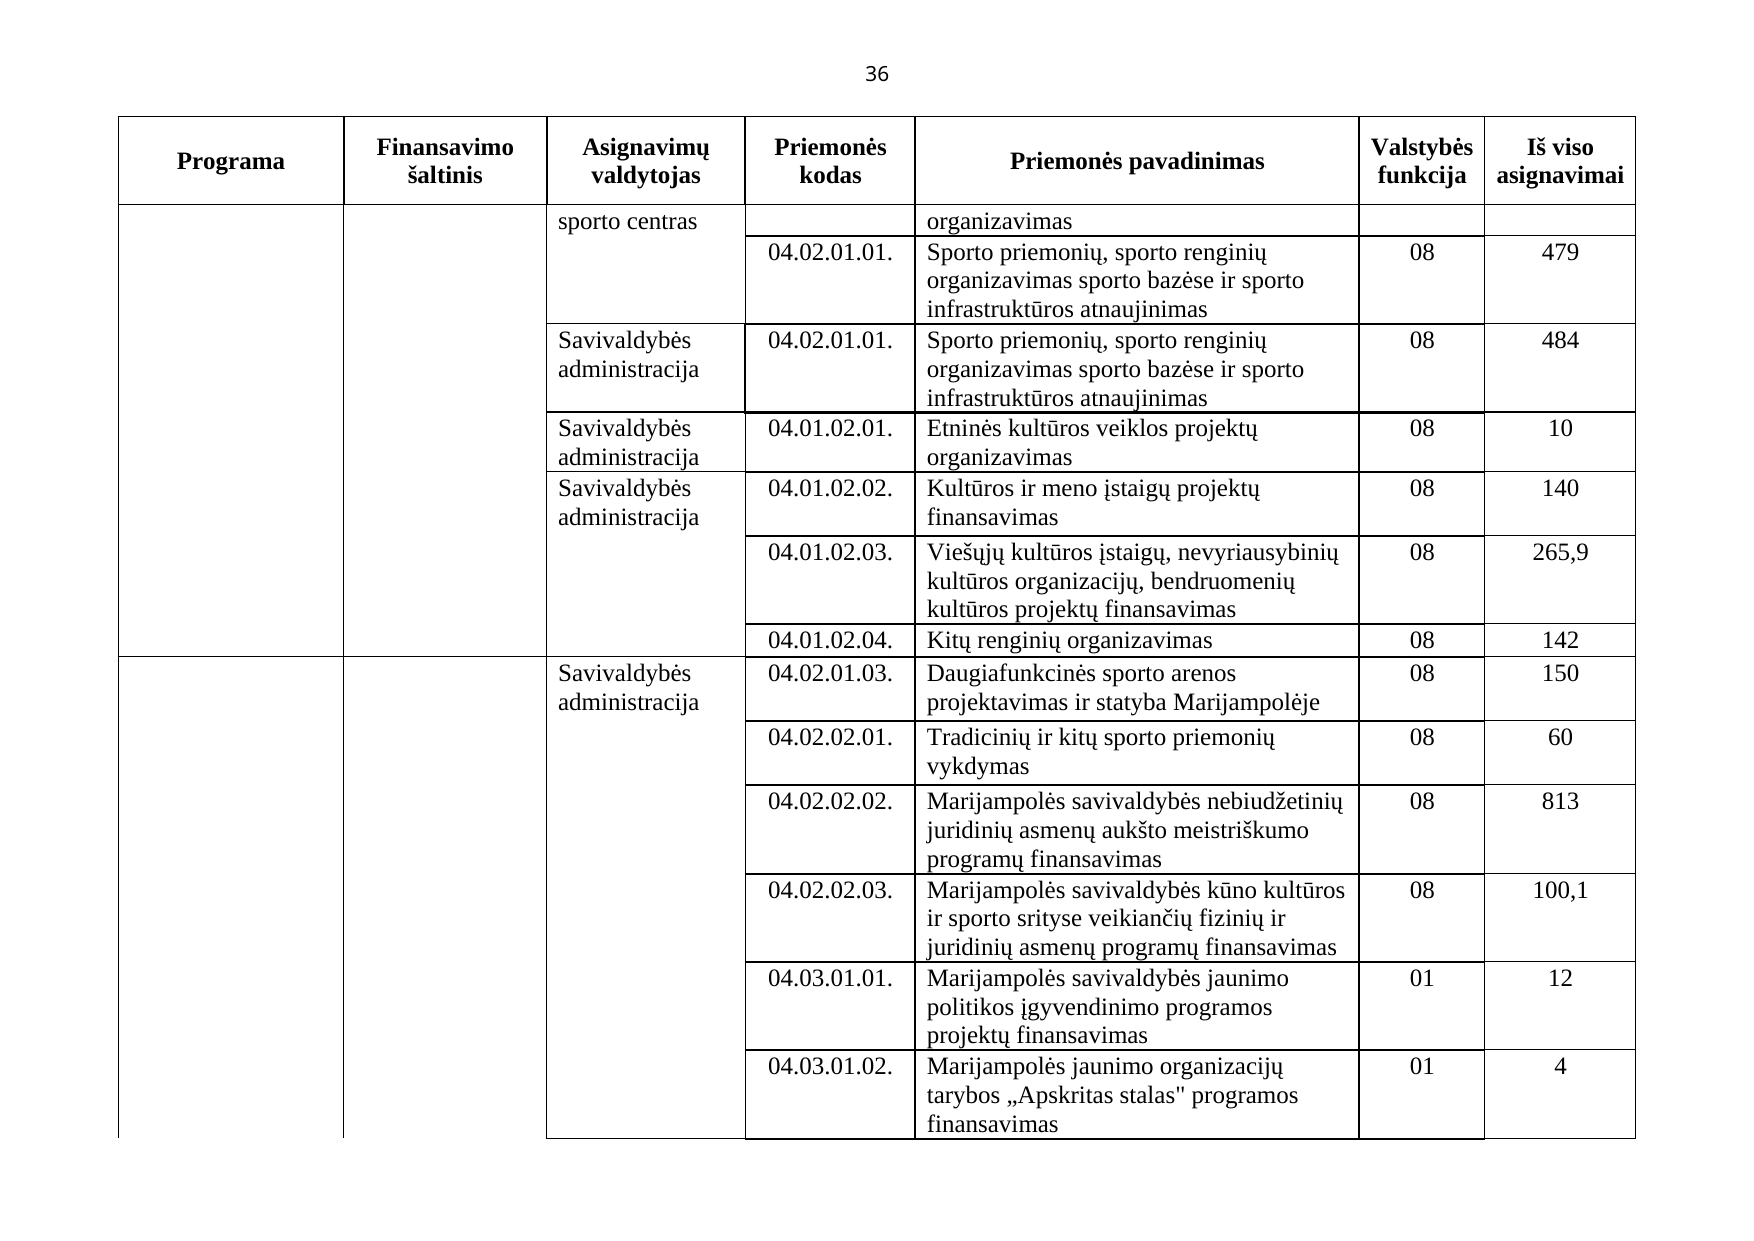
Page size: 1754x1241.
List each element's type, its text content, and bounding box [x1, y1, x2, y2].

table_cell 08 [1360, 625, 1484, 656]
table_cell Marijampolės savivaldybės jaunimo politikos įgyvendinimo programos projektų finansavimas [916, 963, 1358, 1049]
table_cell 08 [1360, 537, 1484, 623]
table_cell organizavimas [916, 205, 1358, 235]
table_cell 08 [1360, 875, 1484, 961]
table_cell Etninės kultūros veiklos projektų organizavimas [916, 414, 1358, 471]
table_cell [344, 961, 546, 1138]
table_cell Kultūros ir meno įstaigų projektų finansavimas [916, 473, 1358, 535]
table_cell 60 [1485, 721, 1635, 784]
table_header Priemonės pavadinimas [916, 117, 1358, 204]
table_cell Savivaldybės administracija [547, 413, 745, 471]
table_cell 08 [1360, 414, 1484, 471]
table_cell 04.01.02.03. [746, 537, 914, 623]
table_cell 12 [1485, 962, 1635, 1049]
table_cell Savivaldybės administracija [547, 324, 744, 411]
table_cell 04.02.02.01. [746, 722, 914, 784]
table_cell 100,1 [1485, 874, 1635, 961]
table_cell Savivaldybės administracija [547, 472, 745, 656]
table_cell 142 [1485, 624, 1635, 656]
table_cell 08 [1360, 473, 1484, 535]
table_cell Marijampolės jaunimo organizacijų tarybos „Apskritas stalas" programos finansavimas [916, 1051, 1358, 1138]
table_header Finansavimo šaltinis [345, 117, 546, 204]
table_cell 150 [1485, 657, 1635, 720]
table_cell 04.01.02.04. [746, 625, 914, 656]
table_cell 04.03.01.01. [746, 963, 914, 1049]
table_cell [1360, 205, 1484, 235]
table_cell sporto centras [547, 205, 745, 323]
table_cell [119, 961, 343, 1138]
table_cell 08 [1360, 325, 1484, 411]
table_cell 484 [1485, 324, 1635, 411]
table_cell 08 [1360, 658, 1484, 720]
table_cell 813 [1485, 785, 1635, 873]
table_cell [344, 657, 546, 961]
table_cell 140 [1485, 472, 1635, 535]
table_cell 08 [1360, 722, 1484, 784]
table_cell [344, 623, 546, 656]
table_cell Kitų renginių organizavimas [916, 625, 1358, 656]
table_header Valstybės funkcija [1360, 117, 1484, 204]
table_cell Sporto priemonių, sporto renginių organizavimas sporto bazėse ir sporto infrastruktūros atnaujinimas [916, 325, 1358, 411]
table_cell 01 [1360, 1051, 1484, 1138]
table_cell 265,9 [1485, 536, 1635, 623]
table_cell 04.03.01.02. [746, 1051, 914, 1138]
table_cell 4 [1485, 1050, 1635, 1138]
table_cell Daugiafunkcinės sporto arenos projektavimas ir statyba Marijampolėje [916, 658, 1358, 720]
table_cell 04.02.02.02. [746, 786, 914, 873]
table_cell 08 [1360, 786, 1484, 873]
table_cell Tradicinių ir kitų sporto priemonių vykdymas [916, 722, 1358, 784]
table_cell 04.02.01.03. [746, 658, 914, 720]
table_cell [119, 657, 343, 961]
table_cell [344, 205, 546, 623]
table_cell Marijampolės savivaldybės nebiudžetinių juridinių asmenų aukšto meistriškumo programų finansavimas [916, 786, 1358, 873]
table_cell [119, 205, 343, 656]
table_cell [1485, 205, 1635, 235]
table_cell 479 [1485, 236, 1635, 323]
table_cell Sporto priemonių, sporto renginių organizavimas sporto bazėse ir sporto infrastruktūros atnaujinimas [916, 237, 1358, 323]
table_cell 01 [1360, 963, 1484, 1049]
table_cell Savivaldybės administracija [547, 657, 745, 1138]
table_cell 04.01.02.02. [746, 473, 914, 535]
table_cell Marijampolės savivaldybės kūno kultūros ir sporto srityse veikiančių fizinių ir juridinių asmenų programų finansavimas [916, 875, 1358, 961]
table_cell Viešųjų kultūros įstaigų, nevyriausybinių kultūros organizacijų, bendruomenių kultūros projektų finansavimas [916, 537, 1358, 623]
table_cell 04.02.02.03. [746, 875, 914, 961]
table_cell 10 [1485, 413, 1635, 471]
table_cell 04.02.01.01. [746, 325, 914, 411]
table_header Iš viso asignavimai [1485, 117, 1635, 204]
table_header Asignavimų valdytojas [548, 117, 744, 204]
table_cell 04.01.02.01. [746, 414, 914, 471]
table_cell 08 [1360, 237, 1484, 323]
table_cell [746, 205, 914, 235]
table_header Priemonės kodas [746, 117, 914, 204]
table_cell 04.02.01.01. [746, 237, 914, 323]
table_header Programa [119, 117, 343, 204]
